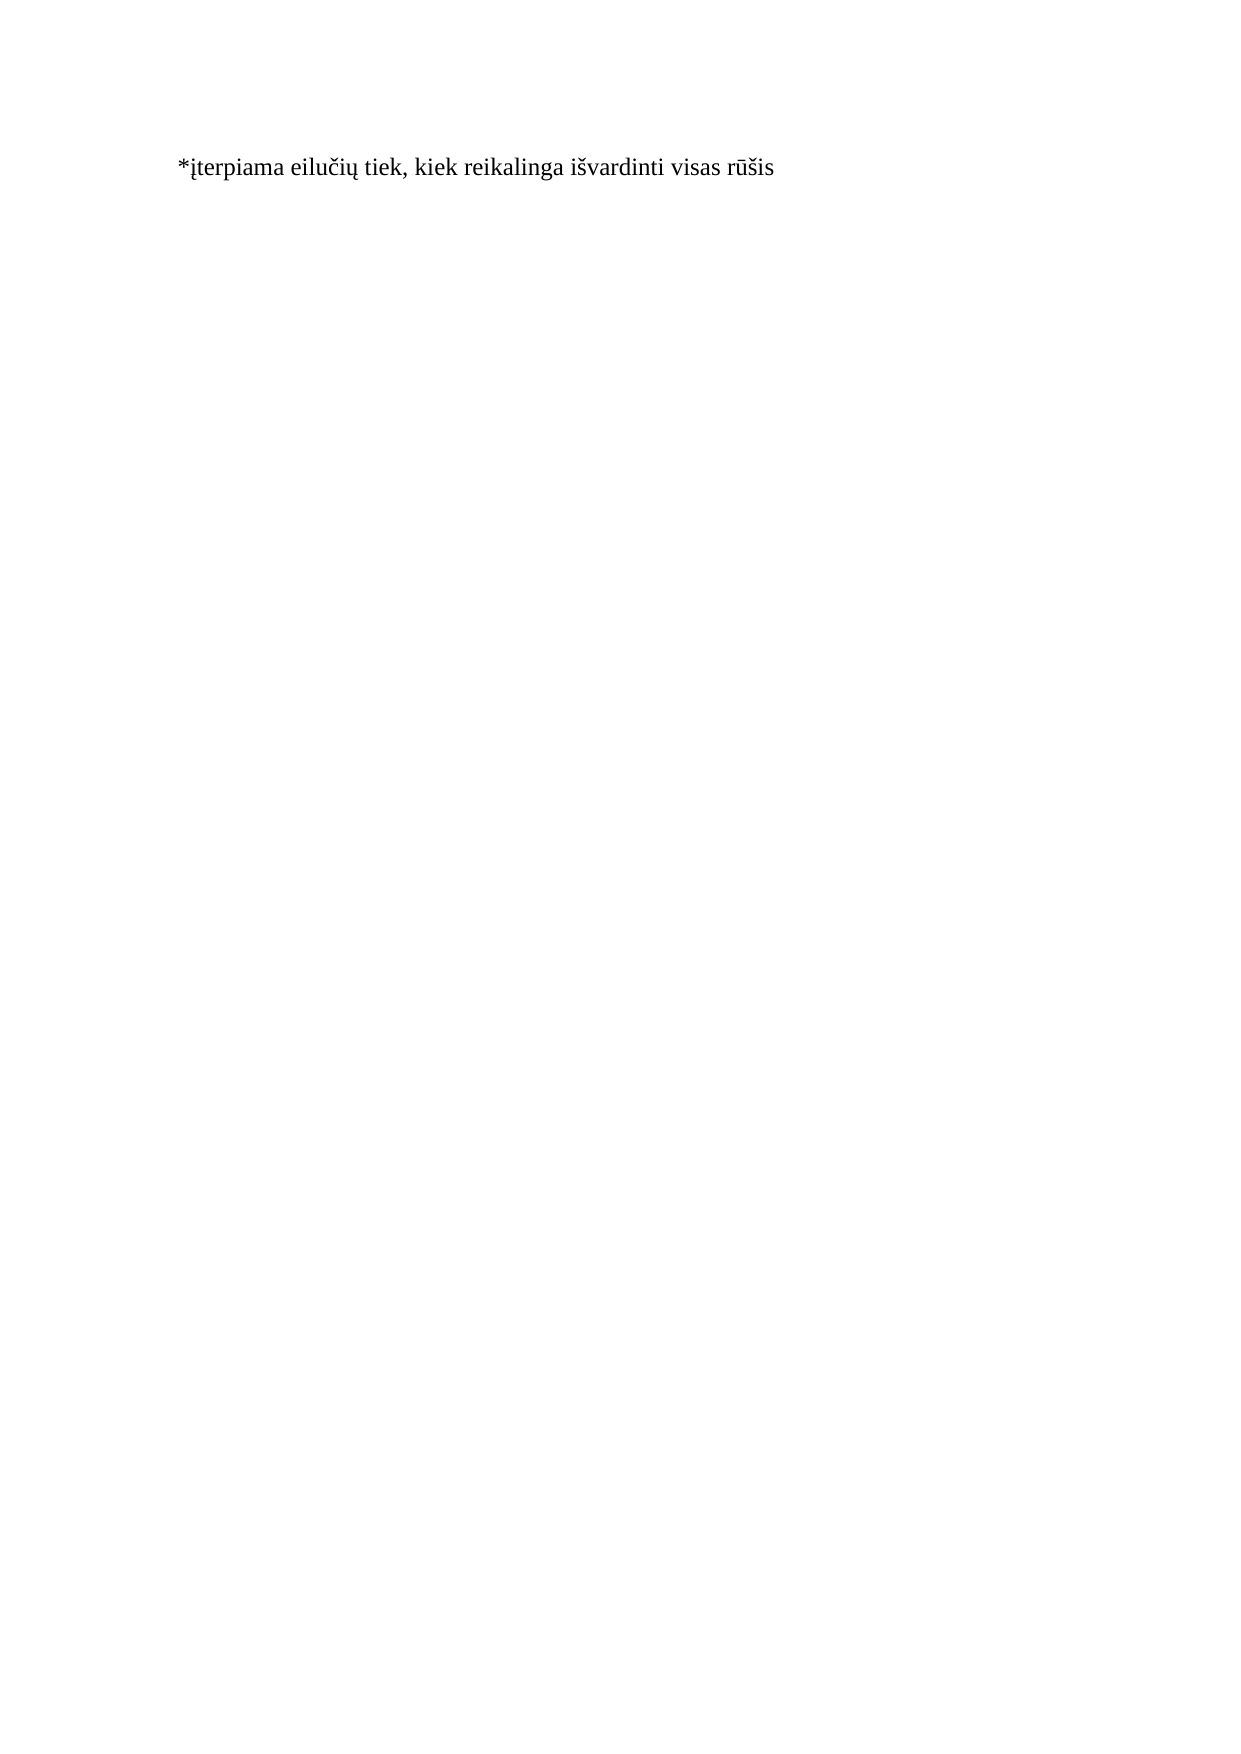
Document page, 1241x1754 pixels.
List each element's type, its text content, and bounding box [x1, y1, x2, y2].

text *įterpiama eilučių tiek, kiek reikalinga išvardinti visas rūšis [177, 152, 1181, 180]
